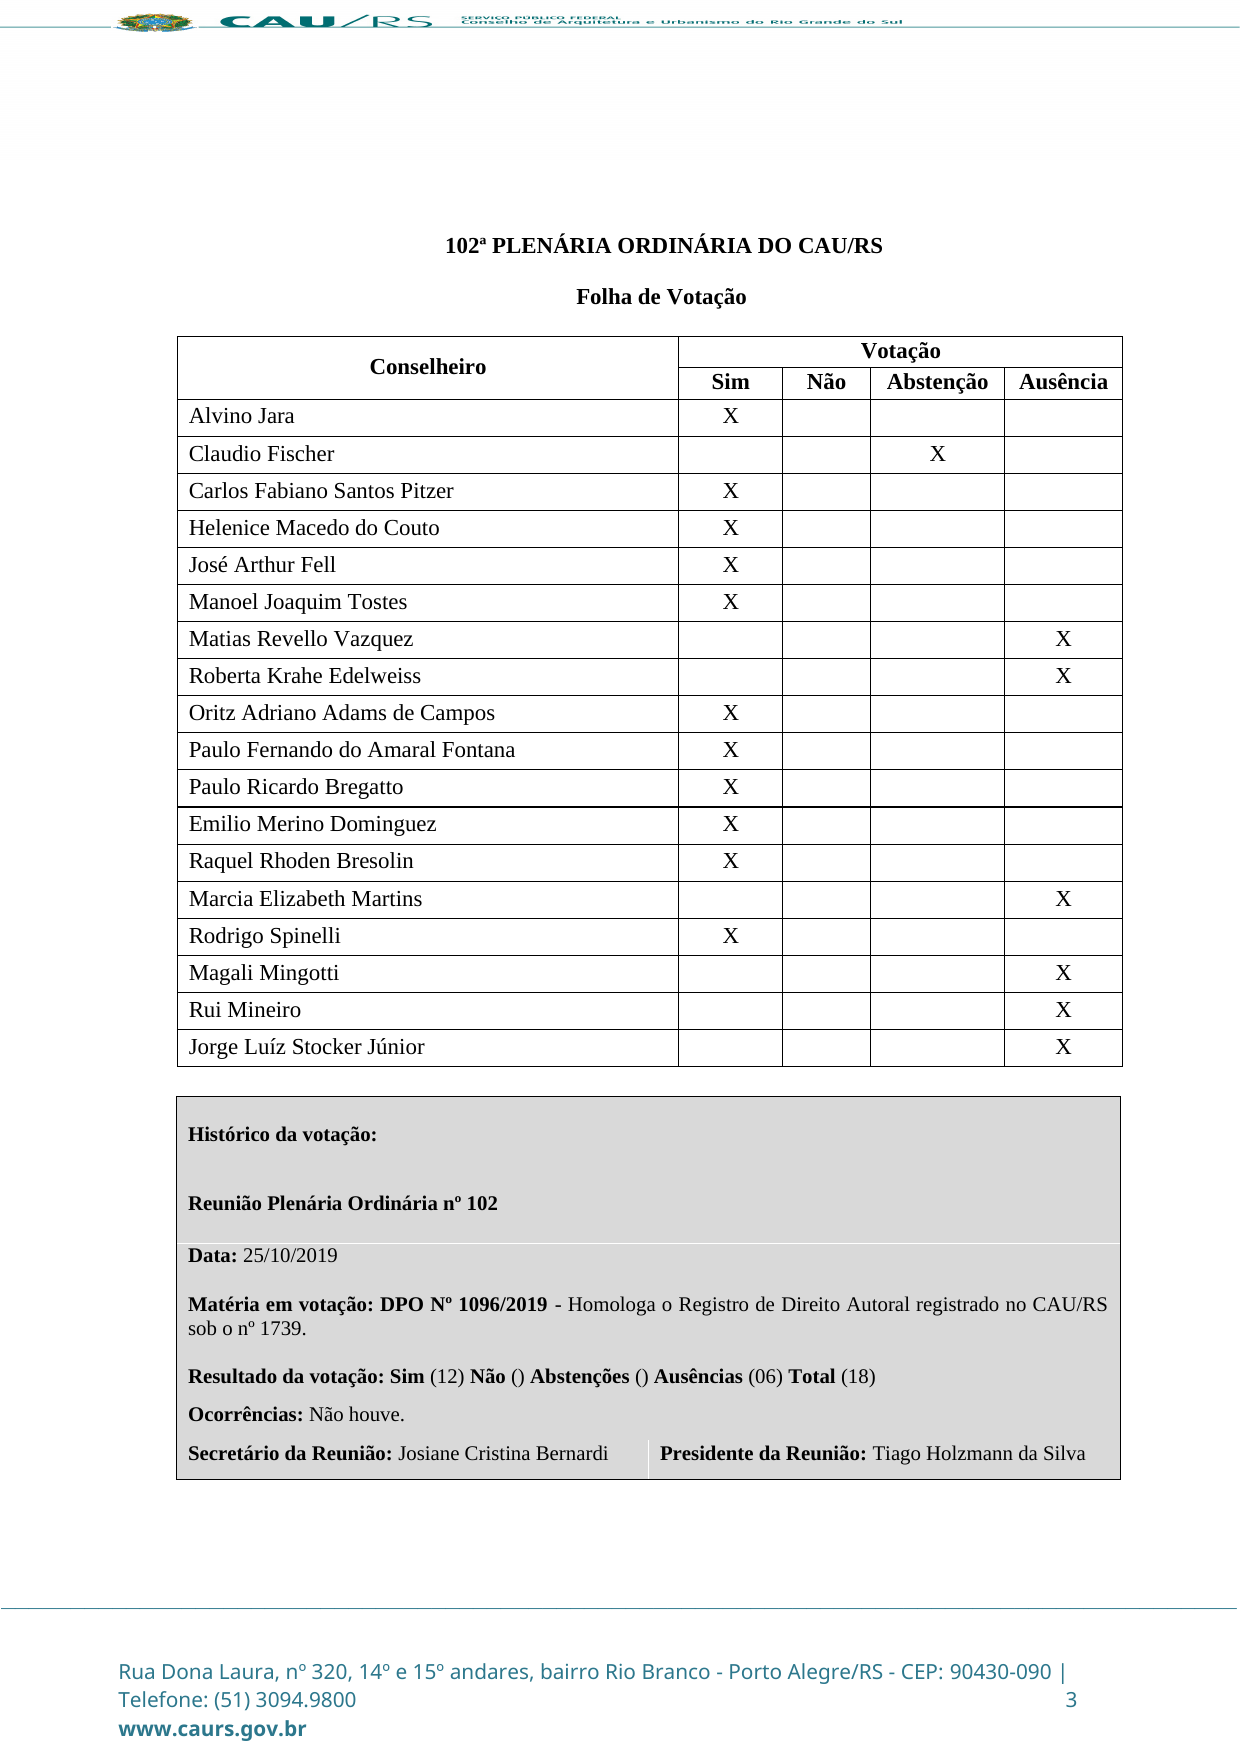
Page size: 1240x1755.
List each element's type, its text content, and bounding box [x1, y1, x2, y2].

table_cell [783, 474, 870, 510]
table_cell [1005, 808, 1122, 843]
table_cell [679, 659, 782, 695]
table_cell [783, 770, 870, 806]
table_cell Claudio Fischer [178, 437, 678, 473]
table_cell Rui Mineiro [178, 993, 678, 1029]
table_cell [871, 956, 1004, 992]
table_cell X [1005, 659, 1122, 695]
table_cell [871, 400, 1004, 436]
table_cell [679, 993, 782, 1029]
table_cell [1005, 919, 1122, 955]
table_cell [871, 733, 1004, 769]
table_cell Não [783, 368, 870, 398]
table_cell [1005, 400, 1122, 436]
table_cell [871, 585, 1004, 621]
text Folha de Votação [177, 283, 1151, 310]
table_cell [1005, 696, 1122, 732]
table_cell X [679, 770, 782, 806]
table_cell X [679, 548, 782, 584]
table_cell Raquel Rhoden Bresolin [178, 845, 678, 881]
table_cell Magali Mingotti [178, 956, 678, 992]
table_cell [871, 1030, 1004, 1066]
table_cell Reunião Plenária Ordinária nº 102 [177, 1191, 1120, 1243]
table_cell X [679, 919, 782, 955]
table_header Votação [679, 337, 1122, 367]
table_cell X [1005, 956, 1122, 992]
table_cell [871, 845, 1004, 881]
table_cell Abstenção [871, 368, 1004, 398]
table_cell X [1005, 1030, 1122, 1066]
table_cell [783, 845, 870, 881]
table_cell Sim [679, 368, 782, 398]
table_cell [871, 474, 1004, 510]
table_cell Paulo Ricardo Bregatto [178, 770, 678, 806]
table_cell [783, 437, 870, 473]
table_cell [1005, 437, 1122, 473]
table_cell Carlos Fabiano Santos Pitzer [178, 474, 678, 510]
table_cell [871, 696, 1004, 732]
table_cell [871, 919, 1004, 955]
table_cell [1005, 474, 1122, 510]
table_cell [871, 548, 1004, 584]
table_cell X [679, 585, 782, 621]
table_cell X [871, 437, 1004, 473]
table_cell X [679, 511, 782, 547]
table_cell [783, 585, 870, 621]
table_cell Presidente da Reunião: Tiago Holzmann da Silva [649, 1440, 1120, 1479]
table_cell Emilio Merino Dominguez [178, 808, 678, 843]
table_cell [1005, 511, 1122, 547]
table_cell [783, 400, 870, 436]
table_cell Ausência [1005, 368, 1122, 398]
table_cell [783, 622, 870, 658]
table_cell [783, 993, 870, 1029]
table_header Histórico da votação: [177, 1097, 1120, 1191]
table_cell [679, 956, 782, 992]
table_cell [871, 770, 1004, 806]
table_cell Paulo Fernando do Amaral Fontana [178, 733, 678, 769]
table_cell Marcia Elizabeth Martins [178, 882, 678, 918]
table_cell Matias Revello Vazquez [178, 622, 678, 658]
table_cell [871, 808, 1004, 843]
table_cell [679, 622, 782, 658]
table_cell Resultado da votação: Sim (12) Não () Abstenções () Ausências (06) Total (18) [177, 1364, 1120, 1402]
table_cell [871, 882, 1004, 918]
table_cell [1005, 548, 1122, 584]
table_cell X [679, 808, 782, 843]
table_cell Alvino Jara [178, 400, 678, 436]
table_cell X [679, 696, 782, 732]
table_cell [783, 659, 870, 695]
table_cell Manoel Joaquim Tostes [178, 585, 678, 621]
table_cell [871, 993, 1004, 1029]
table_cell [783, 548, 870, 584]
table_cell [1005, 733, 1122, 769]
table_cell X [1005, 622, 1122, 658]
text 102ª PLENÁRIA ORDINÁRIA DO CAU/RS [177, 232, 1151, 259]
table_header Conselheiro [178, 337, 678, 398]
table_cell X [679, 845, 782, 881]
table_cell [1005, 845, 1122, 881]
table_cell [871, 659, 1004, 695]
table_cell [1005, 585, 1122, 621]
table_cell Oritz Adriano Adams de Campos [178, 696, 678, 732]
table_cell [679, 882, 782, 918]
table_cell [679, 1030, 782, 1066]
table_cell [1005, 770, 1122, 806]
table_cell [783, 956, 870, 992]
table_cell Helenice Macedo do Couto [178, 511, 678, 547]
table_cell [871, 511, 1004, 547]
table_cell Jorge Luíz Stocker Júnior [178, 1030, 678, 1066]
table_cell X [679, 733, 782, 769]
table_cell X [679, 400, 782, 436]
table_cell Rodrigo Spinelli [178, 919, 678, 955]
table_cell [783, 1030, 870, 1066]
table_cell [783, 808, 870, 843]
table_cell X [1005, 882, 1122, 918]
table_cell [783, 511, 870, 547]
table_cell X [679, 474, 782, 510]
table_cell [783, 733, 870, 769]
table_cell Secretário da Reunião: Josiane Cristina Bernardi [177, 1440, 648, 1479]
table_cell Ocorrências: Não houve. [177, 1402, 1120, 1440]
table_cell X [1005, 993, 1122, 1029]
table_cell [783, 882, 870, 918]
table_cell José Arthur Fell [178, 548, 678, 584]
table_cell [783, 919, 870, 955]
table_cell [871, 622, 1004, 658]
table_cell Roberta Krahe Edelweiss [178, 659, 678, 695]
table_cell [783, 696, 870, 732]
table_cell [679, 437, 782, 473]
table_cell Data: 25/10/2019 Matéria em votação: DPO Nº 1096/2019 - Homologa o Registro de Direito Autoral registrado no CAU/RS sob o nº 1739. [177, 1244, 1120, 1364]
